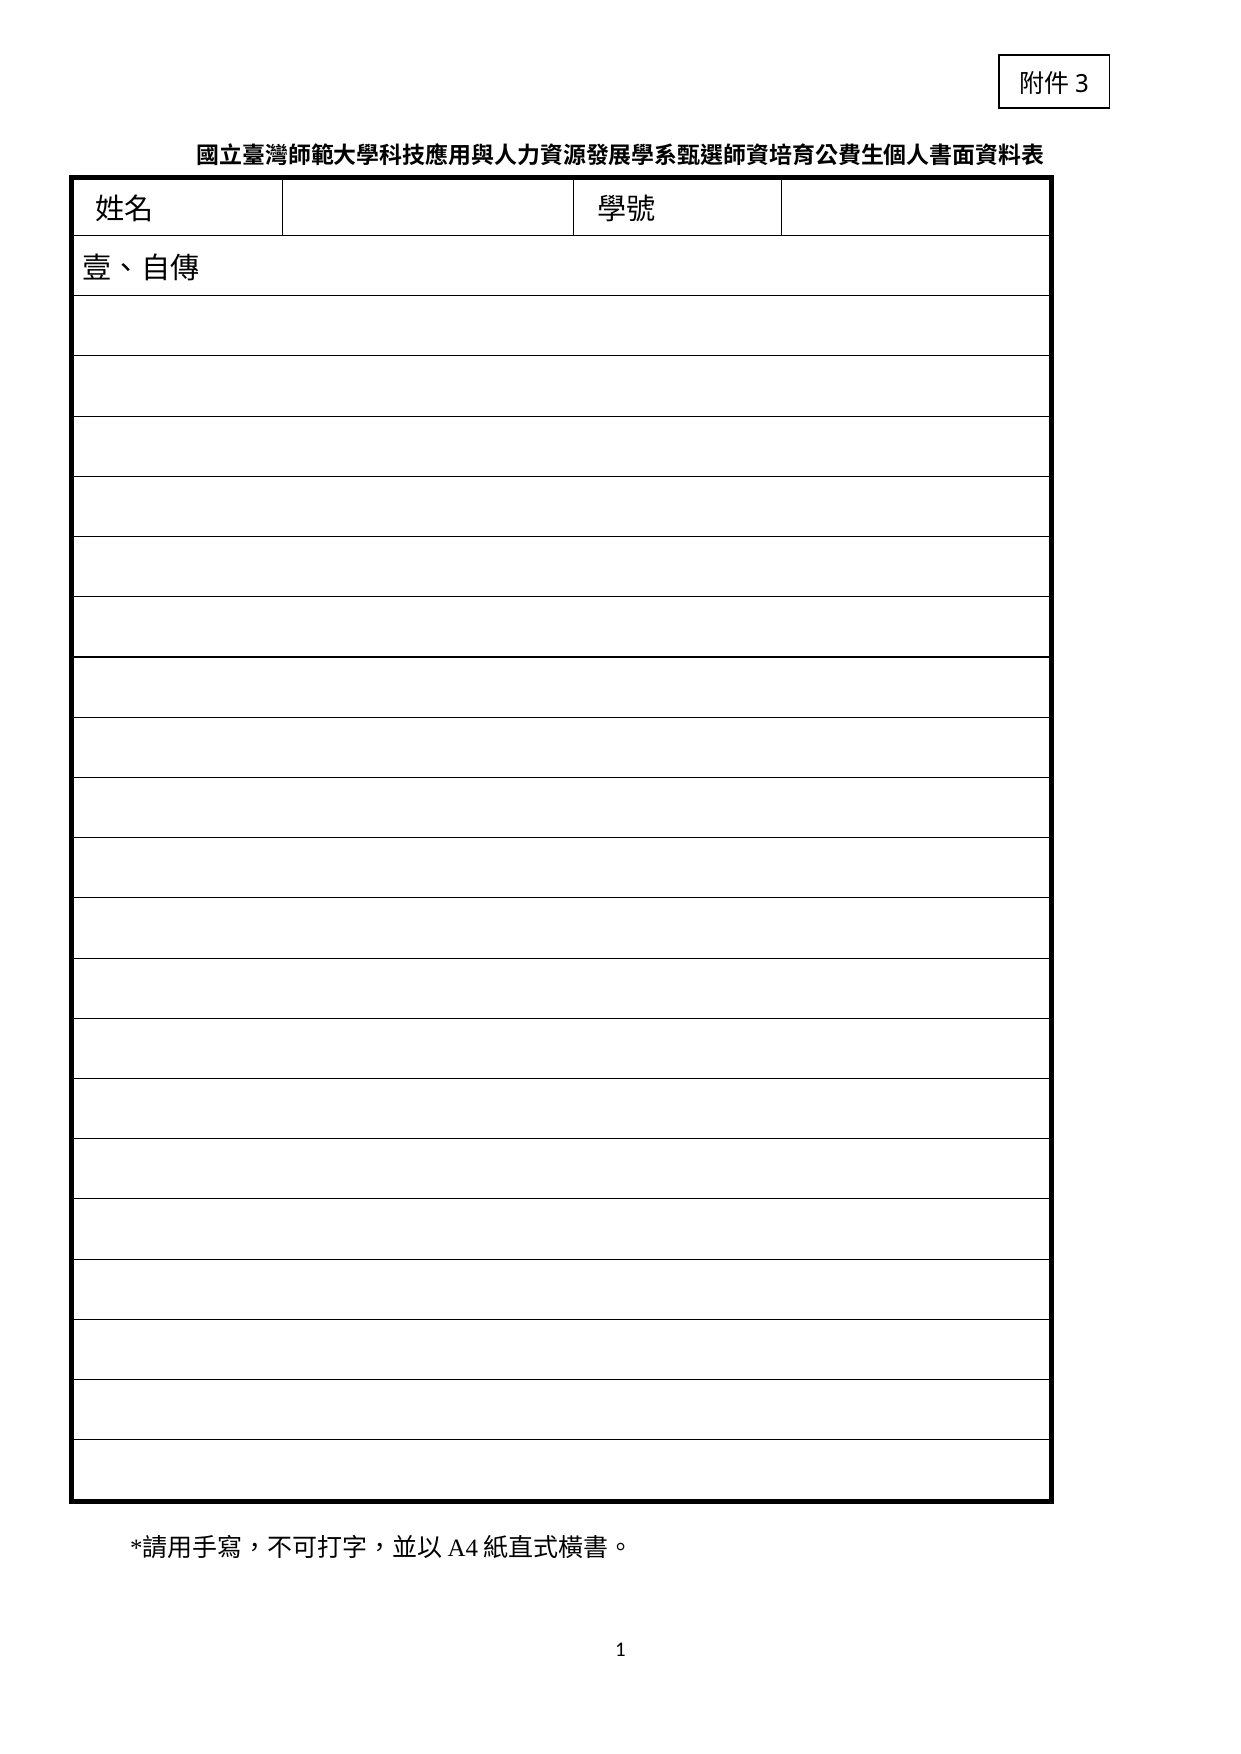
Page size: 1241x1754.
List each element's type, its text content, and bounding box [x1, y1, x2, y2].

table_cell [74, 1380, 1049, 1439]
table_cell [74, 1019, 1049, 1078]
table_cell [74, 1139, 1049, 1198]
table_cell [74, 1260, 1049, 1319]
table_cell [74, 1440, 1049, 1499]
table_cell [74, 778, 1049, 837]
table_cell [74, 658, 1049, 717]
table_cell [74, 356, 1049, 416]
table_cell [74, 959, 1049, 1018]
table_cell [74, 417, 1049, 476]
table_header 學號 [574, 180, 781, 235]
table_header [283, 180, 573, 235]
table_cell [74, 296, 1049, 355]
text 附件3 [1014, 63, 1094, 100]
table_cell [74, 597, 1049, 656]
table_header 姓名 [74, 180, 282, 235]
text *請用手寫，不可打字，並以A4紙直式橫書。 [130, 1504, 1110, 1566]
table_cell [74, 537, 1049, 596]
table_cell [74, 838, 1049, 897]
text 國立臺灣師範大學科技應用與人力資源發展學系甄選師資培育公費生個人書面資料表 [130, 112, 1110, 175]
table_cell [74, 1320, 1049, 1379]
text [1000, 56, 1109, 107]
table_cell [74, 477, 1049, 536]
table_header [782, 180, 1049, 235]
table_cell [74, 1199, 1049, 1258]
table_cell 壹、自傳 [74, 236, 1049, 295]
table_cell [74, 718, 1049, 777]
table_cell [74, 898, 1049, 957]
table_cell [74, 1079, 1049, 1138]
